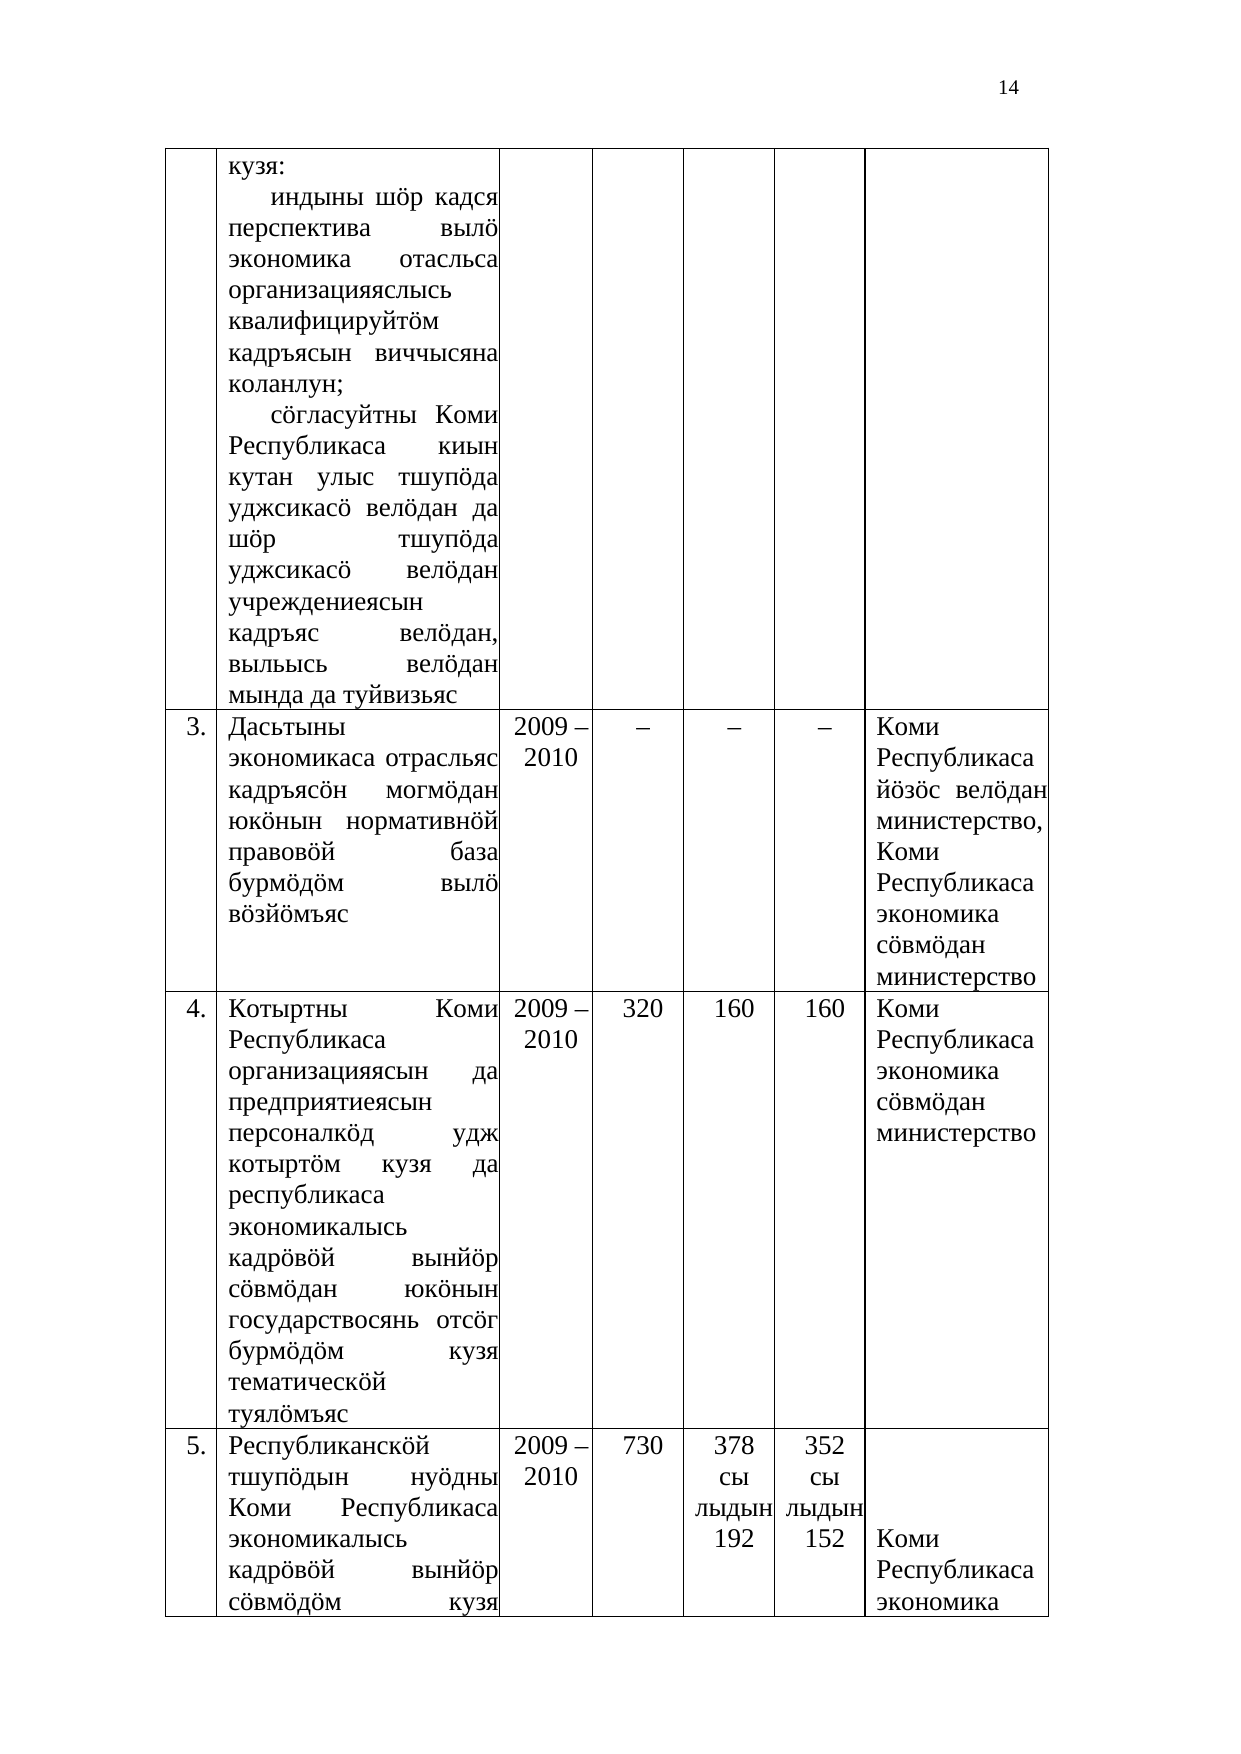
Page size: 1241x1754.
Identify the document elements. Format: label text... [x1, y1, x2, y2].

table_cell Коми Республикаса экономика сöвмöдан министерство [866, 992, 1048, 1428]
table_cell 2009 – 2010 [500, 992, 592, 1428]
table_cell 730 [593, 1429, 683, 1616]
table_cell кузя: индыны шöр кадся перспектива вылö экономика отасльса организацияяслысь квалифицируйтöм кадръясын виччысяна коланлун; сöгласуйтны Коми Республикаса киын кутан улыс тшупöда уджсикасö велöдан да шöр тшупöда уджсикасö велöдан учреждениеясын кадръяс велöдан, выльысь велöдан мында да туйвизьяс [217, 149, 499, 709]
table_cell Республиканскöй тшупöдын нуöдны Коми Республикаса экономикалысь кадрöвöй вынйöр сöвмöдöм кузя [217, 1429, 499, 1616]
table_cell 378 сы лыдын 192 [684, 1429, 774, 1616]
table_cell Дасьтыны экономикаса отрасльяс кадръясöн могмöдан юкöнын нормативнöй правовöй база бурмöдöм вылö вöзйöмъяс [217, 710, 499, 991]
table_cell 5. [166, 1429, 216, 1616]
table_cell 352 сы лыдын 152 [775, 1429, 864, 1616]
table_cell Котыртны Коми Республикаса организацияясын да предприятиеясын персоналкöд удж котыртöм кузя да республикаса экономикалысь кадрöвöй вынйöр сöвмöдан юкöнын государствосянь отсöг бурмöдöм кузя тематическöй туялöмъяс [217, 992, 499, 1428]
table_cell Коми Республикаса йöзöс велöдан министерство, Коми Республикаса экономика сöвмöдан министерство [866, 710, 1048, 991]
table_cell [166, 149, 216, 709]
table_cell [500, 149, 592, 709]
table_cell 2009 – 2010 [500, 1429, 592, 1616]
table_cell – [593, 710, 683, 991]
table_cell – [684, 710, 774, 991]
table_cell – [775, 710, 864, 991]
table_cell 160 [684, 992, 774, 1428]
table_cell 2009 – 2010 [500, 710, 592, 991]
table_cell 160 [775, 992, 864, 1428]
table_cell [593, 149, 683, 709]
table_cell [775, 149, 864, 709]
table_cell 320 [593, 992, 683, 1428]
table_cell [684, 149, 774, 709]
table_cell 3. [166, 710, 216, 991]
table_cell 4. [166, 992, 216, 1428]
table_cell Коми Республикаса экономика [866, 1429, 1048, 1616]
table_cell [866, 149, 1048, 709]
